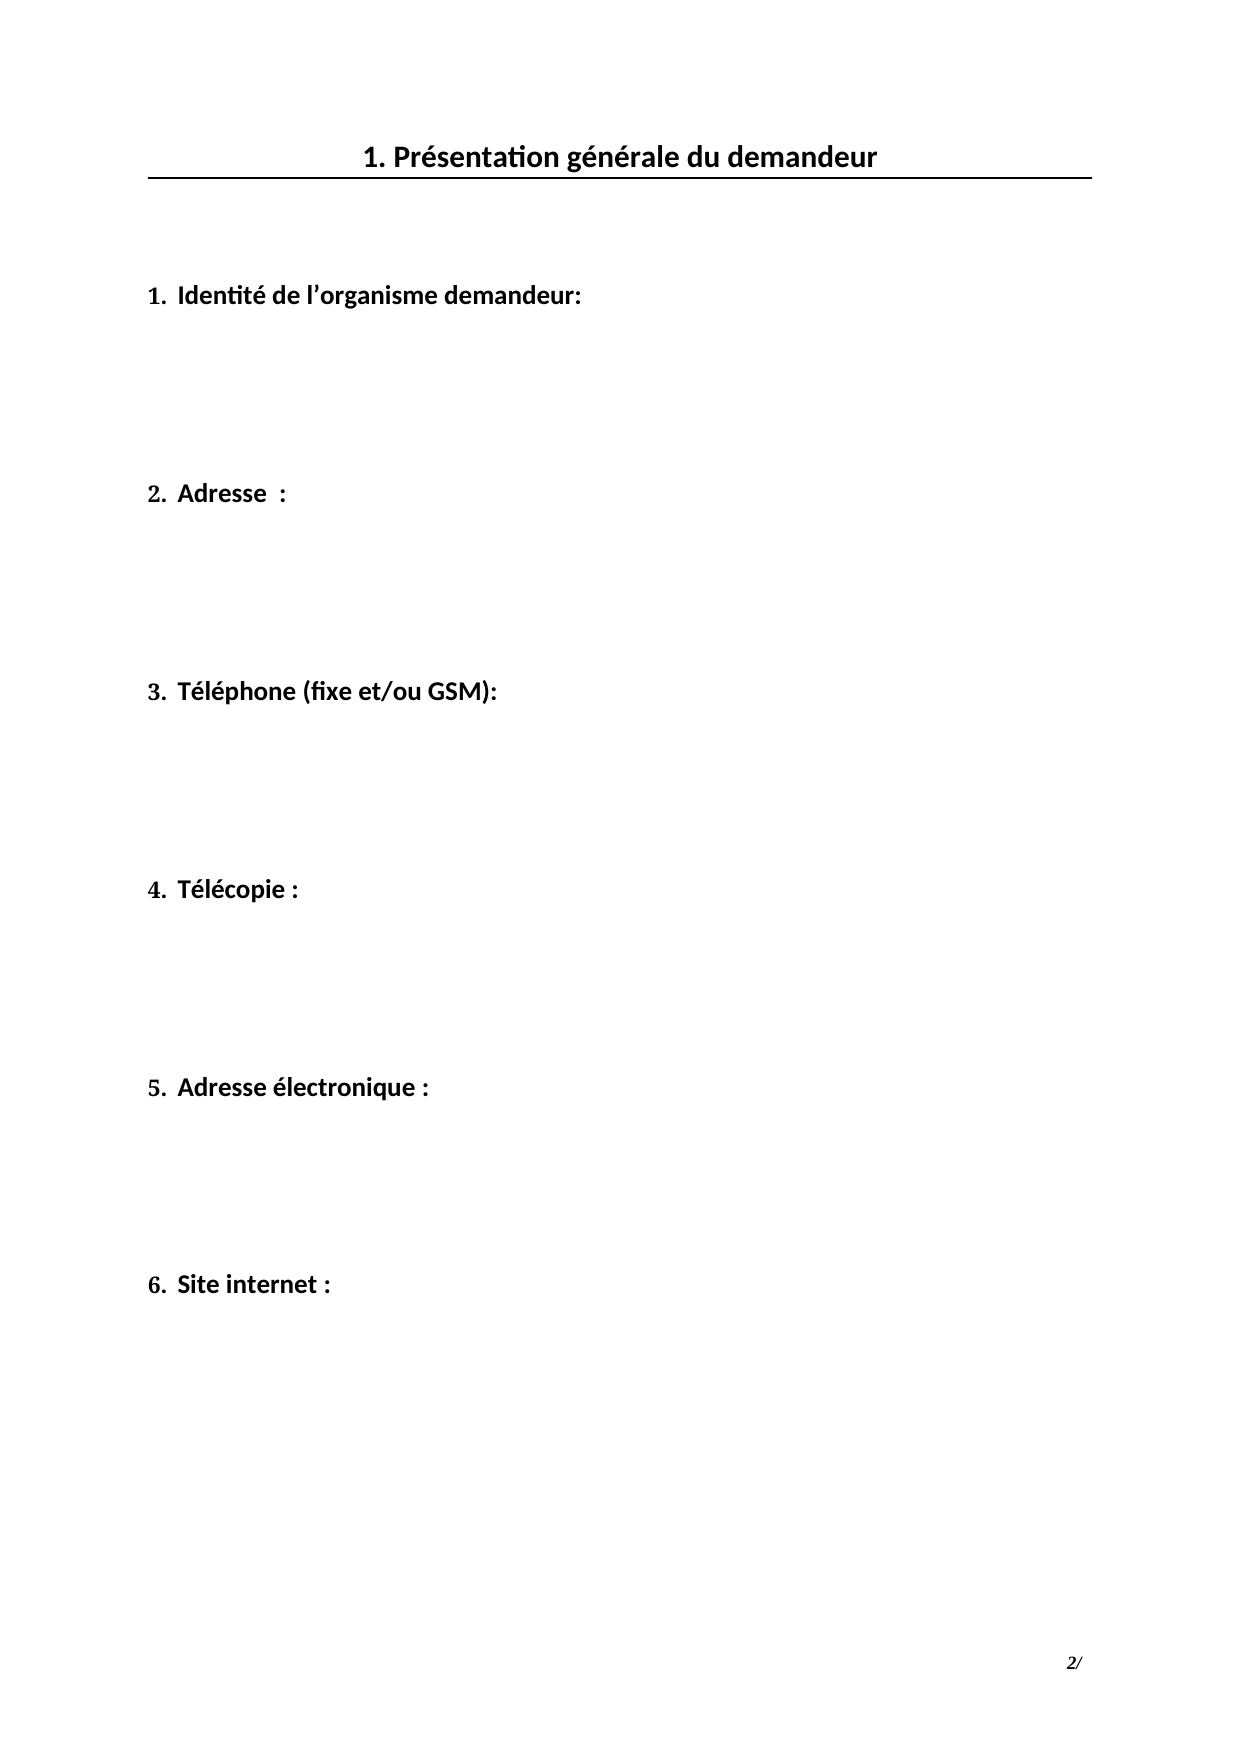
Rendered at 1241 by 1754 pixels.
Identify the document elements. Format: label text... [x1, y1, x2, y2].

list Identité de l’organisme demandeur: [148, 278, 1092, 311]
text 1. Présentation générale du demandeur [148, 137, 1092, 177]
list Téléphone (fixe et/ou GSM): [148, 674, 1092, 707]
list Adresse : [148, 476, 1092, 509]
list Site internet : [148, 1268, 1092, 1301]
list Adresse électronique : [148, 1070, 1092, 1103]
list Télécopie : [148, 872, 1092, 905]
